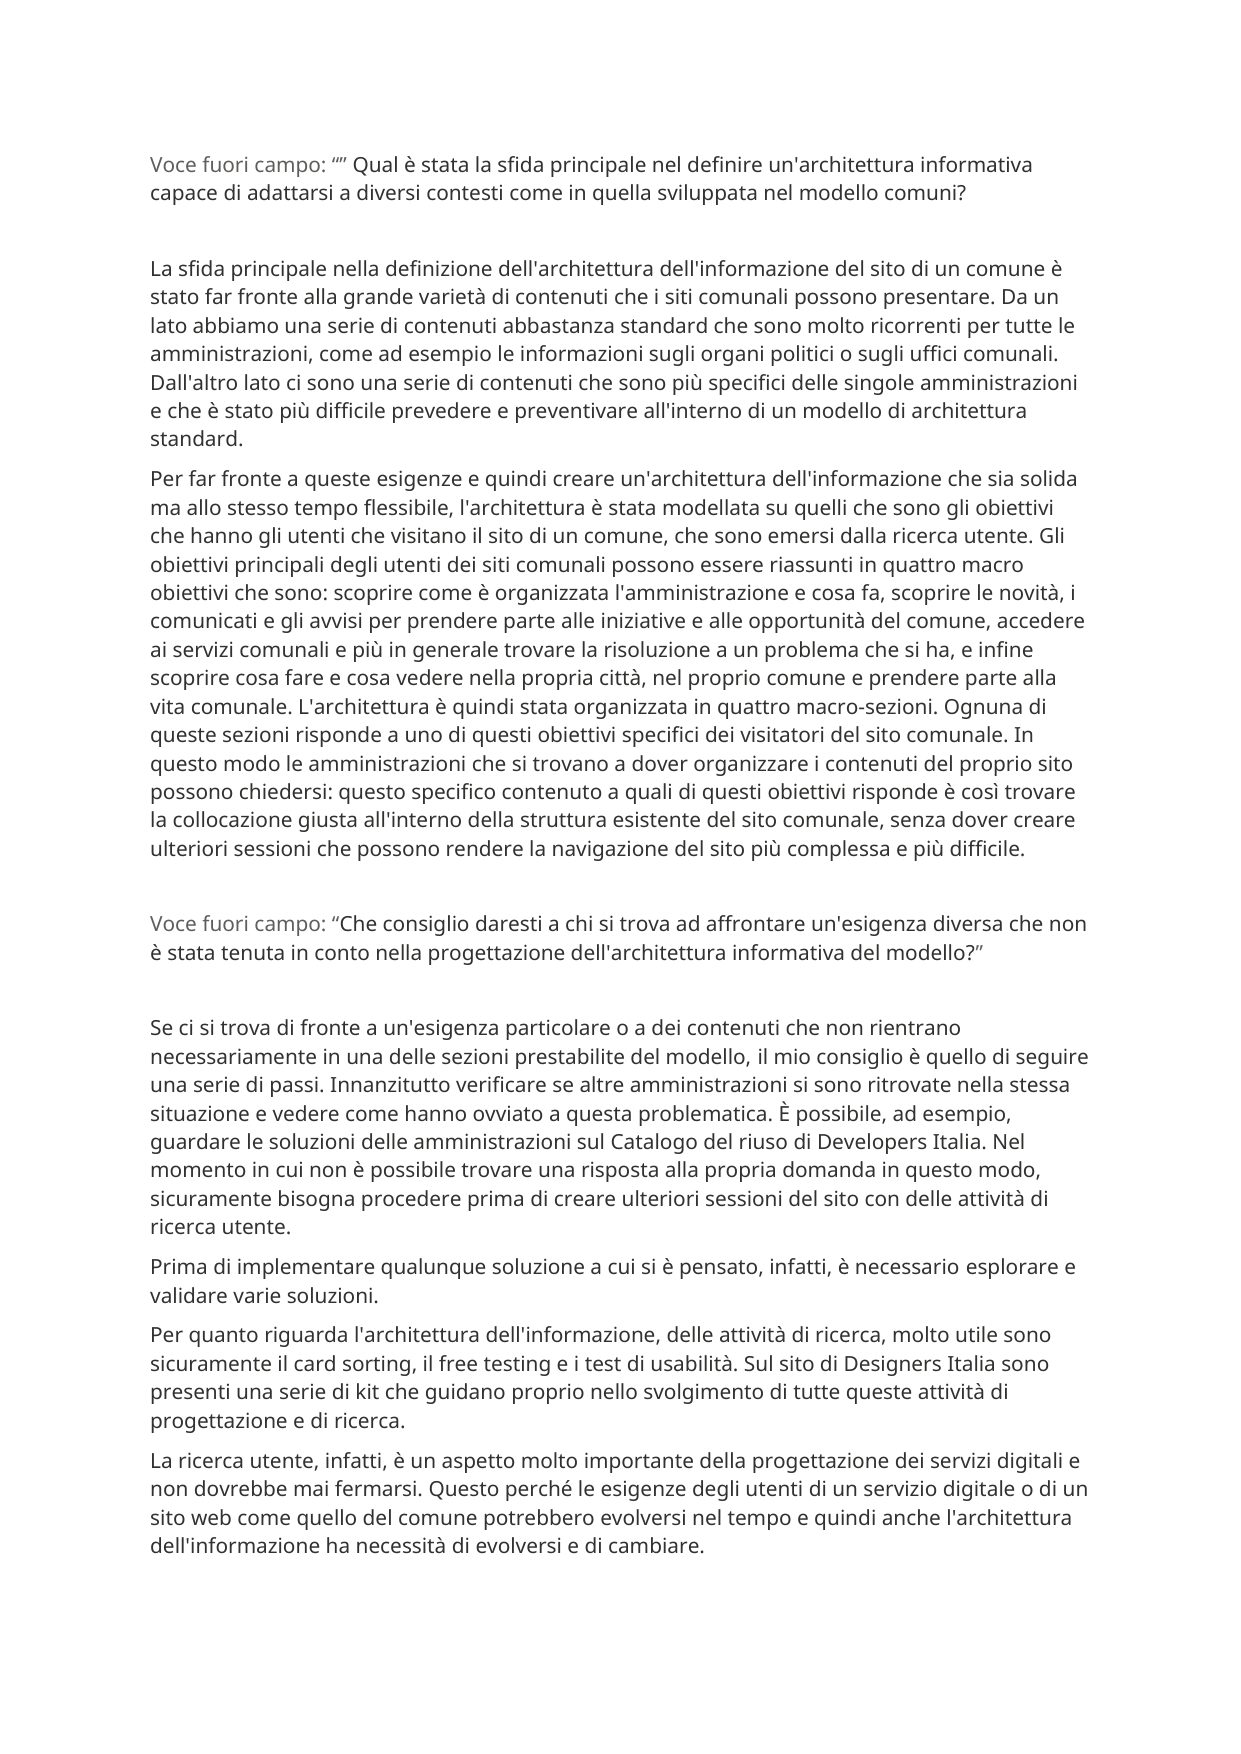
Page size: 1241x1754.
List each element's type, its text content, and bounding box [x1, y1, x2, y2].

text La sfida principale nella definizione dell'architettura dell'informazione del sito di un comune è stato far fronte alla grande varietà di contenuti che i siti comunali possono presentare. Da un lato abbiamo una serie di contenuti abbastanza standard che sono molto ricorrenti per tutte le amministrazioni, come ad esempio le informazioni sugli organi politici o sugli uffici comunali. Dall'altro lato ci sono una serie di contenuti che sono più specifici delle singole amministrazioni e che è stato più difficile prevedere e preventivare all'interno di un modello di architettura standard. [150, 254, 1090, 453]
text Per far fronte a queste esigenze e quindi creare un'architettura dell'informazione che sia solida ma allo stesso tempo flessibile, l'architettura è stata modellata su quelli che sono gli obiettivi che hanno gli utenti che visitano il sito di un comune, che sono emersi dalla ricerca utente. Gli obiettivi principali degli utenti dei siti comunali possono essere riassunti in quattro macro obiettivi che sono: scoprire come è organizzata l'amministrazione e cosa fa, scoprire le novità, i comunicati e gli avvisi per prendere parte alle iniziative e alle opportunità del comune, accedere ai servizi comunali e più in generale trovare la risoluzione a un problema che si ha, e infine scoprire cosa fare e cosa vedere nella propria città, nel proprio comune e prendere parte alla vita comunale. L'architettura è quindi stata organizzata in quattro macro-sezioni. Ognuna di queste sezioni risponde a uno di questi obiettivi specifici dei visitatori del sito comunale. In questo modo le amministrazioni che si trovano a dover organizzare i contenuti del proprio sito possono chiedersi: questo specifico contenuto a quali di questi obiettivi risponde è così trovare la collocazione giusta all'interno della struttura esistente del sito comunale, senza dover creare ulteriori sessioni che possono rendere la navigazione del sito più complessa e più difficile. [150, 464, 1090, 862]
text Per quanto riguarda l'architettura dell'informazione, delle attività di ricerca, molto utile sono sicuramente il card sorting, il free testing e i test di usabilità. Sul sito di Designers Italia sono presenti una serie di kit che guidano proprio nello svolgimento di tutte queste attività di progettazione e di ricerca. [150, 1321, 1090, 1434]
text Voce fuori campo: “Che consiglio daresti a chi si trova ad affrontare un'esigenza diversa che non è stata tenuta in conto nella progettazione dell'architettura informativa del modello?” [150, 909, 1090, 966]
text La ricerca utente, infatti, è un aspetto molto importante della progettazione dei servizi digitali e non dovrebbe mai fermarsi. Questo perché le esigenze degli utenti di un servizio digitale o di un sito web come quello del comune potrebbero evolversi nel tempo e quindi anche l'architettura dell'informazione ha necessità di evolversi e di cambiare. [150, 1446, 1090, 1559]
text Voce fuori campo: “” Qual è stata la sfida principale nel definire un'architettura informativa capace di adattarsi a diversi contesti come in quella sviluppata nel modello comuni? [150, 150, 1090, 207]
text Se ci si trova di fronte a un'esigenza particolare o a dei contenuti che non rientrano necessariamente in una delle sezioni prestabilite del modello, il mio consiglio è quello di seguire una serie di passi. Innanzitutto verificare se altre amministrazioni si sono ritrovate nella stessa situazione e vedere come hanno ovviato a questa problematica. È possibile, ad esempio, guardare le soluzioni delle amministrazioni sul Catalogo del riuso di Developers Italia. Nel momento in cui non è possibile trovare una risposta alla propria domanda in questo modo, sicuramente bisogna procedere prima di creare ulteriori sessioni del sito con delle attività di ricerca utente. [150, 1013, 1090, 1241]
text Prima di implementare qualunque soluzione a cui si è pensato, infatti, è necessario esplorare e validare varie soluzioni. [150, 1252, 1090, 1309]
